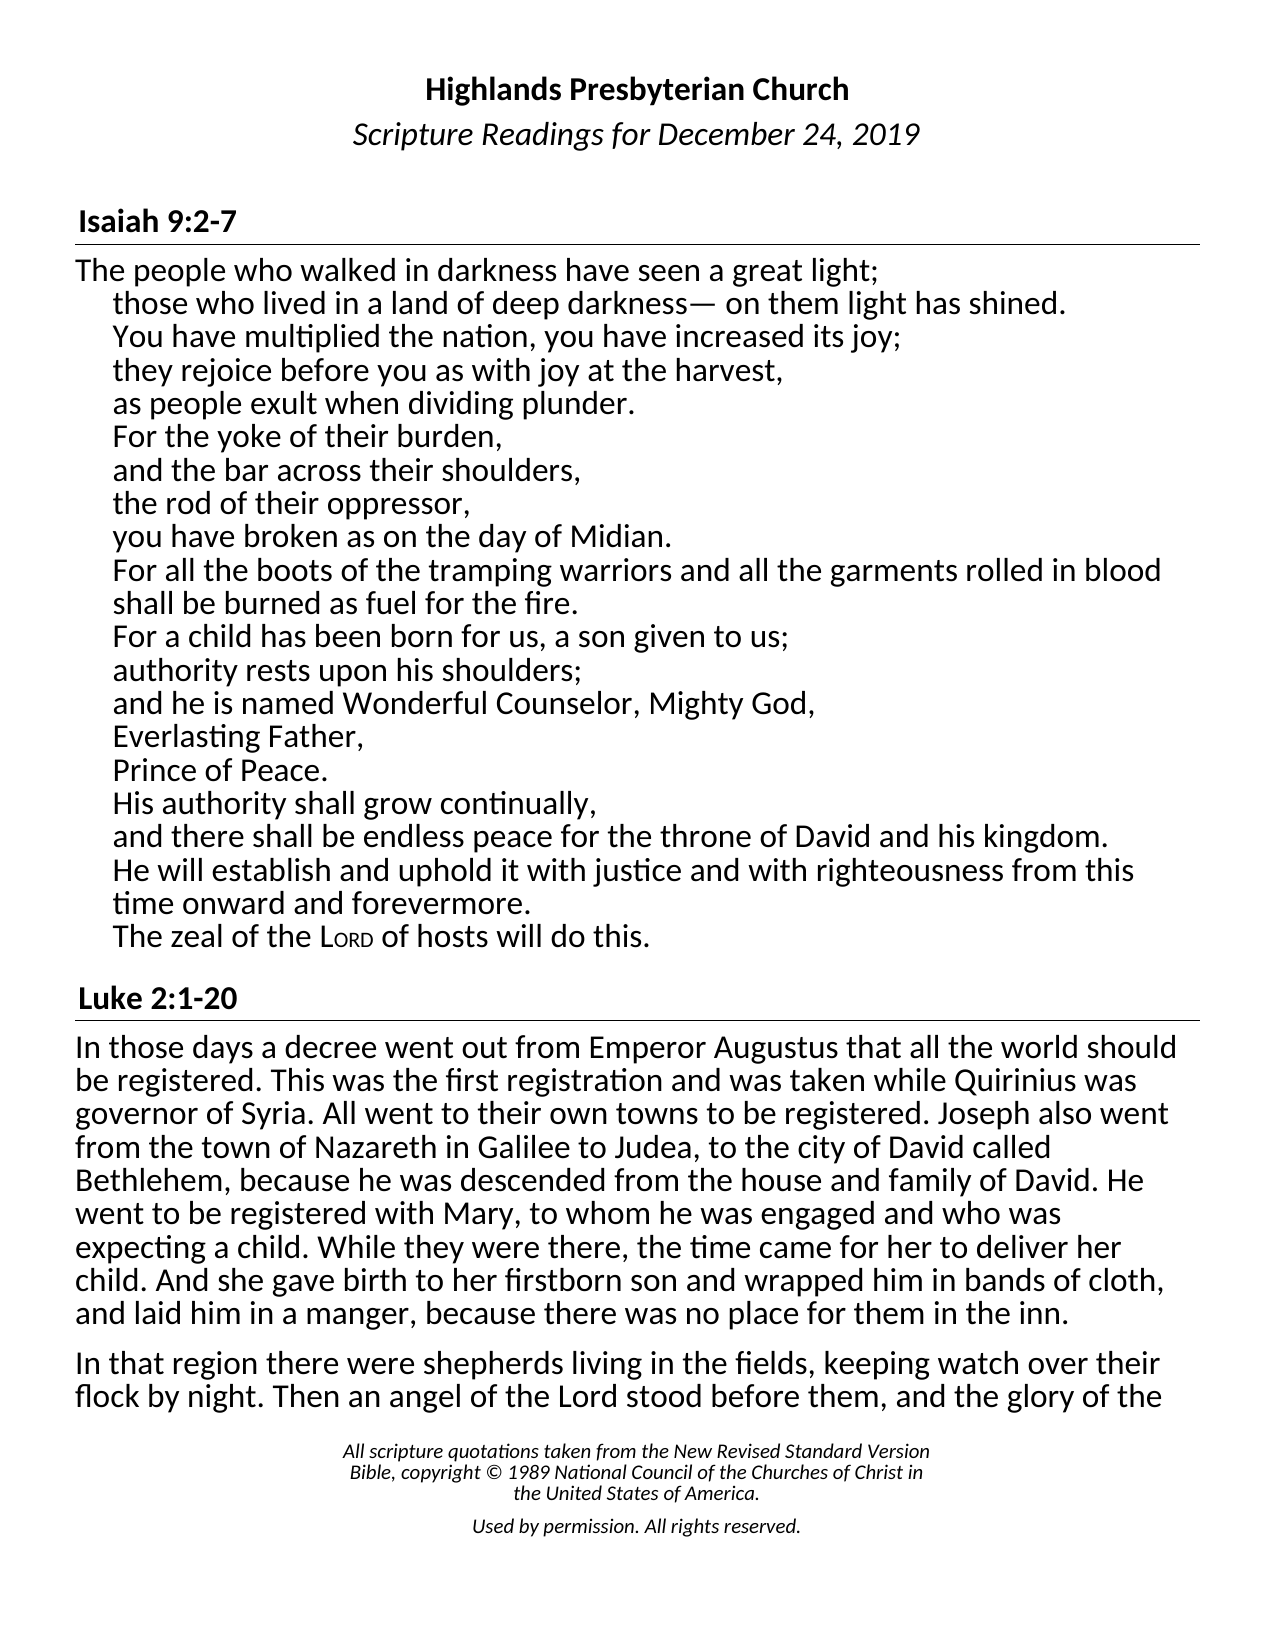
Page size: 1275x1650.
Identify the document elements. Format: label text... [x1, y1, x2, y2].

text In that region there were shepherds living in the fields, keeping watch over their flock by night. Then an angel of the Lord stood before them, and the glory of the [75, 1349, 1200, 1416]
title Highlands Presbyterian Church [75, 75, 1200, 108]
text Used by permission. All rights reserved. [337, 1518, 937, 1539]
subtitle Isaiah 9:2-7 [75, 204, 1200, 244]
text In those days a decree went out from Emperor Augustus that all the world should be registered. This was the first registration and was taken while Quirinius was governor of Syria. All went to their own towns to be registered. Joseph also went from the town of Nazareth in Galilee to Judea, to the city of David called Bethlehem, because he was descended from the house and family of David. He went to be registered with Mary, to whom he was engaged and who was expecting a child. While they were there, the time came for her to deliver her child. And she gave birth to her firstborn son and wrapped him in bands of cloth, and laid him in a manger, because there was no place for them in the inn. [75, 1033, 1200, 1333]
subtitle Luke 2:1-20 [75, 981, 1200, 1020]
subtitle Scripture Readings for December 24, 2019 [75, 120, 1200, 154]
text The people who walked in darkness have seen a great light; those who lived in a land of deep darkness— on them light has shined. You have multiplied the nation, you have increased its joy; they rejoice before you as with joy at the harvest, as people exult when dividing plunder. For the yoke of their burden, and the bar across their shoulders, the rod of their oppressor, you have broken as on the day of Midian. For all the boots of the tramping warriors and all the garments rolled in blood shall be burned as fuel for the fire. For a child has been born for us, a son given to us; authority rests upon his shoulders; and he is named Wonderful Counselor, Mighty God, Everlasting Father, Prince of Peace. His authority shall grow continually, and there shall be endless peace for the throne of David and his kingdom. He will establish and uphold it with justice and with righteousness from this time onward and forevermore. The zeal of the Lord of hosts will do this. [75, 256, 1200, 956]
text All scripture quotations taken from the New Revised Standard Version Bible, copyright © 1989 National Council of the Churches of Christ in the United States of America. [337, 1443, 937, 1506]
